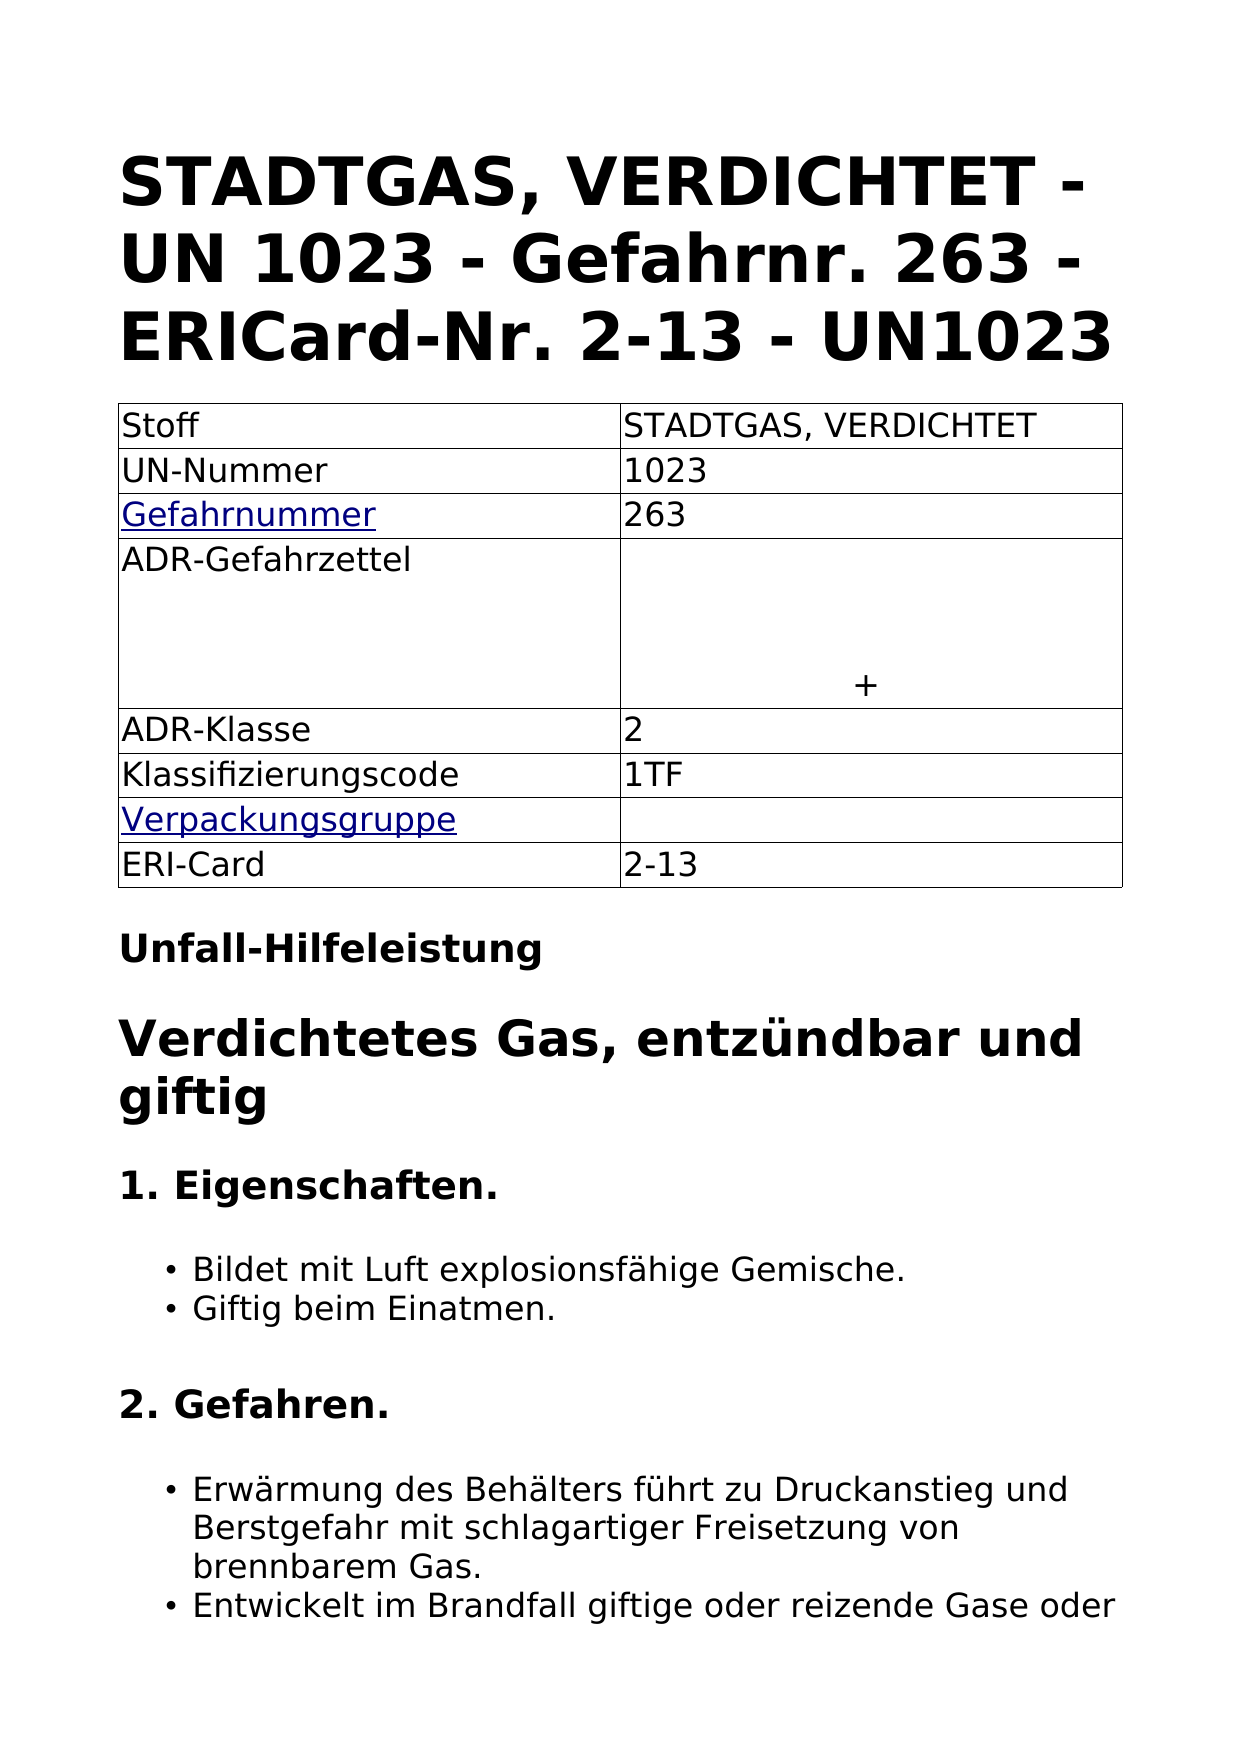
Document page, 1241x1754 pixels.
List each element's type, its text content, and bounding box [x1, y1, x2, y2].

table_cell 1TF [621, 754, 1122, 797]
subtitle STADTGAS, VERDICHTET - UN 1023 - Gefahrnr. 263 - ERICard-Nr. 2-13 - UN1023 [118, 143, 1122, 376]
subtitle Unfall-Hilfeleistung [118, 927, 1122, 972]
table_cell ERI-Card [119, 843, 620, 887]
subtitle 1. Eigenschaften. [118, 1163, 1122, 1209]
table_cell UN-Nummer [119, 449, 620, 493]
table_cell [621, 798, 1122, 842]
table_header STADTGAS, VERDICHTET [621, 404, 1122, 448]
list Entwickelt im Brandfall giftige oder reizende Gase oder [177, 1587, 1122, 1625]
table_cell 2 [621, 709, 1122, 752]
table_cell 1023 [621, 449, 1122, 493]
table_cell Klassifizierungscode [119, 754, 620, 797]
subtitle Verdichtetes Gas, entzündbar und giftig [118, 1009, 1122, 1126]
table_header Stoff [119, 404, 620, 448]
table_cell 263 [621, 494, 1122, 538]
list Giftig beim Einatmen. [177, 1289, 1122, 1328]
table_cell ADR-Gefahrzettel [119, 539, 620, 708]
table_cell ADR-Klasse [119, 709, 620, 752]
table_cell + [621, 539, 1122, 708]
table_cell Verpackungsgruppe [119, 798, 620, 842]
table_cell Gefahrnummer [119, 494, 620, 538]
table_cell 2-13 [621, 843, 1122, 887]
list Bildet mit Luft explosionsfähige Gemische. [177, 1251, 1122, 1289]
list Erwärmung des Behälters führt zu Druckanstieg und Berstgefahr mit schlagartiger Freisetzung von brennbarem Gas. [177, 1470, 1122, 1587]
subtitle 2. Gefahren. [118, 1383, 1122, 1428]
